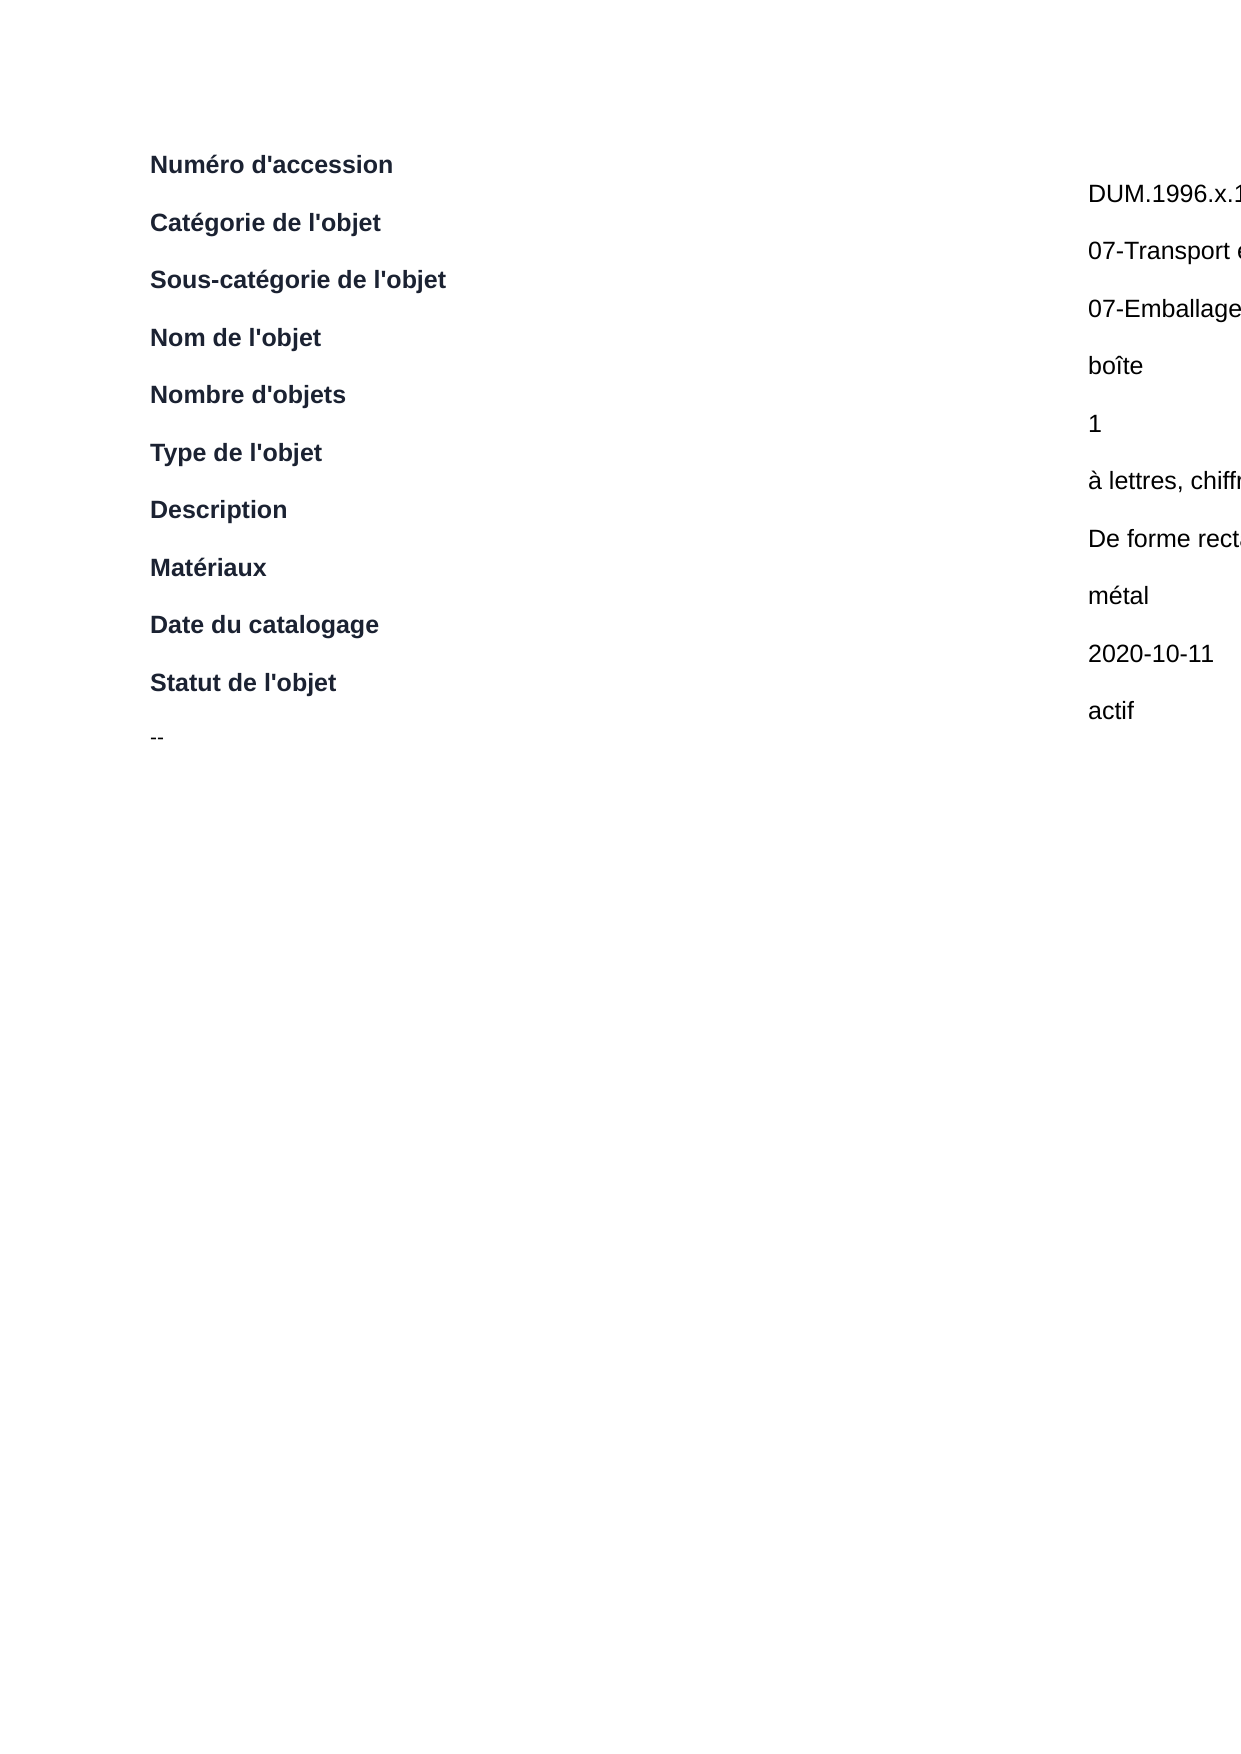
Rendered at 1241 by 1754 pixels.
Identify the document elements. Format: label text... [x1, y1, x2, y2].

text Sous-catégorie de l'objet [150, 265, 1090, 294]
text actif [1088, 696, 1240, 725]
text Type de l'objet [150, 437, 1090, 466]
text De forme rectangulaire et plate. Couvercle mobile. Contient quarante-six chiffres et lettres. Pièce de bois dans la boîte. [1088, 524, 1240, 552]
text à lettres, chiffres pour marteau à oblitérer [1088, 466, 1240, 495]
text 07-Transport et manutention [1088, 236, 1240, 265]
text Description [150, 495, 1090, 524]
text DUM.1996.x.1129.1-47 [1088, 179, 1240, 207]
text 07-Emballage [1088, 294, 1240, 322]
text Numéro d'accession [150, 150, 1090, 179]
text Date du catalogage [150, 610, 1090, 639]
text Nombre d'objets [150, 380, 1090, 409]
text métal [1088, 581, 1240, 610]
text 2020-10-11 [1088, 639, 1240, 667]
text -- [150, 725, 1090, 749]
text Matériaux [150, 552, 1090, 581]
text 1 [1088, 409, 1240, 437]
text Catégorie de l'objet [150, 207, 1090, 236]
text Nom de l'objet [150, 322, 1090, 351]
text boîte [1088, 351, 1240, 380]
text Statut de l'objet [150, 667, 1090, 696]
